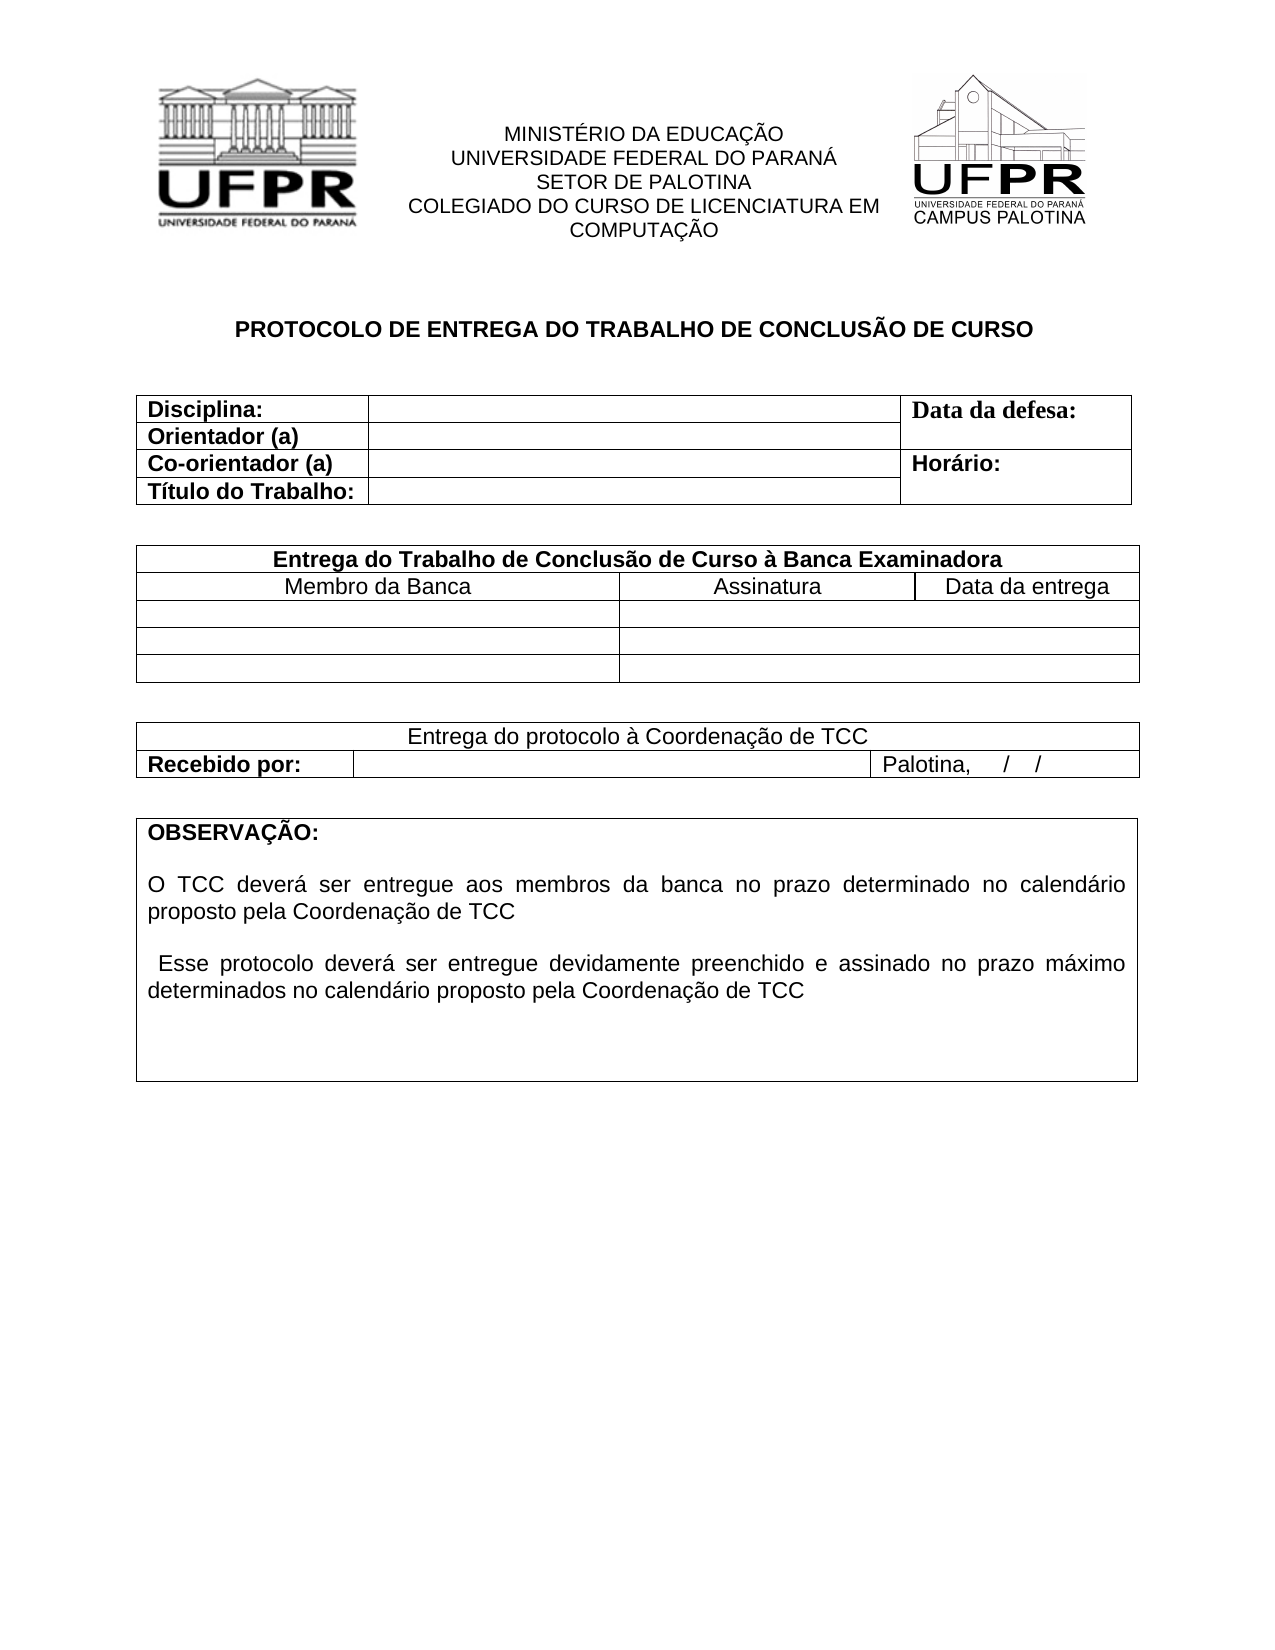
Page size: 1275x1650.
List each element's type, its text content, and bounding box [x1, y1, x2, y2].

table_cell [137, 655, 619, 682]
table_cell [620, 601, 1139, 627]
table_cell Recebido por: [137, 751, 353, 777]
table_cell [620, 655, 1139, 682]
picture [147, 73, 370, 238]
table_cell [354, 751, 870, 777]
table_cell Membro da Banca [137, 573, 619, 599]
table_header Data da defesa: [901, 396, 1131, 449]
table_cell Palotina, / / [871, 751, 1139, 777]
table_cell [137, 628, 619, 654]
text PROTOCOLO DE ENTREGA DO TRABALHO DE CONCLUSÃO DE CURSO [148, 316, 1127, 342]
table_header [369, 396, 900, 422]
table_cell Orientador (a) [137, 423, 368, 449]
table_cell Co-orientador (a) [137, 450, 368, 477]
table_cell Título do Trabalho: [137, 478, 368, 504]
table_cell [620, 628, 1139, 654]
table_header Entrega do Trabalho de Conclusão de Curso à Banca Examinadora [137, 546, 1139, 572]
table_cell [369, 450, 900, 477]
table_header Entrega do protocolo à Coordenação de TCC [137, 723, 1139, 749]
table_cell [369, 478, 900, 504]
picture [912, 73, 1087, 226]
table_header OBSERVAÇÃO: O TCC deverá ser entregue aos membros da banca no prazo determinado no calendário proposto pela Coordenação de TCC Esse protocolo deverá ser entregue devidamente preenchido e assinado no prazo máximo determinados no calendário proposto pela Coordenação de TCC [137, 819, 1137, 1081]
table_header Disciplina: [137, 396, 368, 422]
table_cell Assinatura [620, 573, 914, 599]
table_cell Horário: [901, 450, 1131, 504]
table_cell [369, 423, 900, 449]
table_cell Data da entrega [916, 573, 1139, 599]
table_cell [137, 601, 619, 627]
